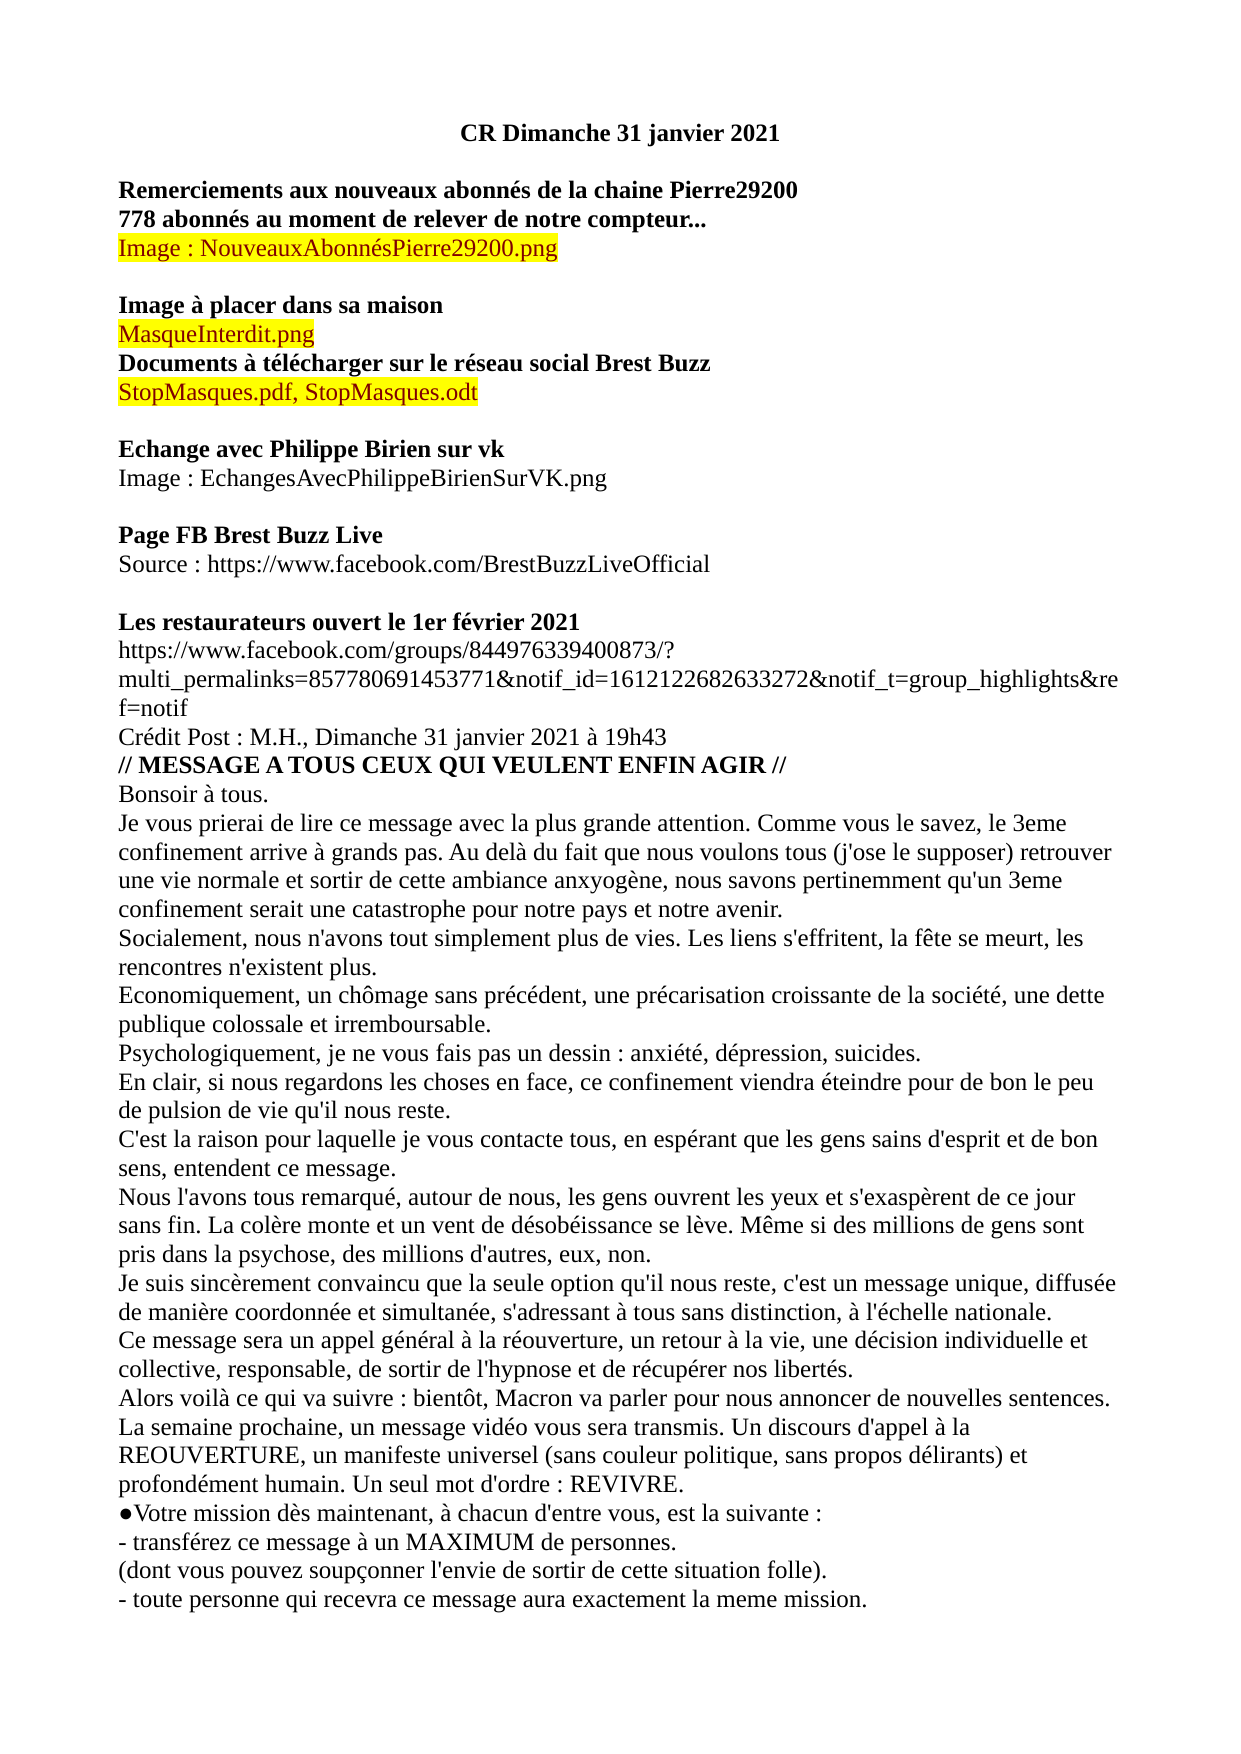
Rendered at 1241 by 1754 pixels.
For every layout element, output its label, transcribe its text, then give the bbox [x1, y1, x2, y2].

text Alors voilà ce qui va suivre : bientôt, Macron va parler pour nous annoncer de nouvelles sentences. La semaine prochaine, un message vidéo vous sera transmis. Un discours d'appel à la REOUVERTURE, un manifeste universel (sans couleur politique, sans propos délirants) et profondément humain. Un seul mot d'ordre : REVIVRE. [118, 1383, 1122, 1498]
text Socialement, nous n'avons tout simplement plus de vies. Les liens s'effritent, la fête se meurt, les rencontres n'existent plus. [118, 923, 1122, 981]
text Page FB Brest Buzz Live [118, 521, 1122, 549]
text // MESSAGE A TOUS CEUX QUI VEULENT ENFIN AGIR // [118, 751, 1122, 779]
text Je vous prierai de lire ce message avec la plus grande attention. Comme vous le savez, le 3eme confinement arrive à grands pas. Au delà du fait que nous voulons tous (j'ose le supposer) retrouver une vie normale et sortir de cette ambiance anxyogène, nous savons pertinemment qu'un 3eme confinement serait une catastrophe pour notre pays et notre avenir. [118, 808, 1122, 923]
text StopMasques.pdf, StopMasques.odt [118, 377, 1122, 406]
text Image à placer dans sa maison [118, 291, 1122, 319]
text Crédit Post : M.H., Dimanche 31 janvier 2021 à 19h43 [118, 722, 1122, 751]
text Image : EchangesAvecPhilippeBirienSurVK.png [118, 463, 1122, 492]
text Remerciements aux nouveaux abonnés de la chaine Pierre29200 [118, 176, 1122, 204]
text - toute personne qui recevra ce message aura exactement la meme mission. [118, 1584, 1122, 1613]
text Nous l'avons tous remarqué, autour de nous, les gens ouvrent les yeux et s'exaspèrent de ce jour sans fin. La colère monte et un vent de désobéissance se lève. Même si des millions de gens sont pris dans la psychose, des millions d'autres, eux, non. [118, 1182, 1122, 1268]
text CR Dimanche 31 janvier 2021 [118, 118, 1122, 147]
text Source : https://www.facebook.com/BrestBuzzLiveOfficial [118, 549, 1122, 578]
text Ce message sera un appel général à la réouverture, un retour à la vie, une décision individuelle et collective, responsable, de sortir de l'hypnose et de récupérer nos libertés. [118, 1326, 1122, 1383]
text Les restaurateurs ouvert le 1er février 2021 [118, 607, 1122, 636]
text Image : NouveauxAbonnésPierre29200.png [118, 233, 1122, 262]
text 778 abonnés au moment de relever de notre compteur... [118, 204, 1122, 233]
text Echange avec Philippe Birien sur vk [118, 434, 1122, 463]
text Bonsoir à tous. [118, 779, 1122, 808]
text MasqueInterdit.png [118, 319, 1122, 348]
text ●Votre mission dès maintenant, à chacun d'entre vous, est la suivante : [118, 1498, 1122, 1527]
text C'est la raison pour laquelle je vous contacte tous, en espérant que les gens sains d'esprit et de bon sens, entendent ce message. [118, 1124, 1122, 1182]
text Psychologiquement, je ne vous fais pas un dessin : anxiété, dépression, suicides. [118, 1038, 1122, 1067]
text (dont vous pouvez soupçonner l'envie de sortir de cette situation folle). [118, 1556, 1122, 1584]
text Je suis sincèrement convaincu que la seule option qu'il nous reste, c'est un message unique, diffusée de manière coordonnée et simultanée, s'adressant à tous sans distinction, à l'échelle nationale. [118, 1268, 1122, 1326]
text Documents à télécharger sur le réseau social Brest Buzz [118, 348, 1122, 377]
text Economiquement, un chômage sans précédent, une précarisation croissante de la société, une dette publique colossale et irremboursable. [118, 981, 1122, 1038]
text En clair, si nous regardons les choses en face, ce confinement viendra éteindre pour de bon le peu de pulsion de vie qu'il nous reste. [118, 1067, 1122, 1124]
text - transférez ce message à un MAXIMUM de personnes. [118, 1527, 1122, 1556]
text https://www.facebook.com/groups/844976339400873/?multi_permalinks=857780691453771&notif_id=1612122682633272&notif_t=group_highlights&ref=notif [118, 636, 1122, 722]
